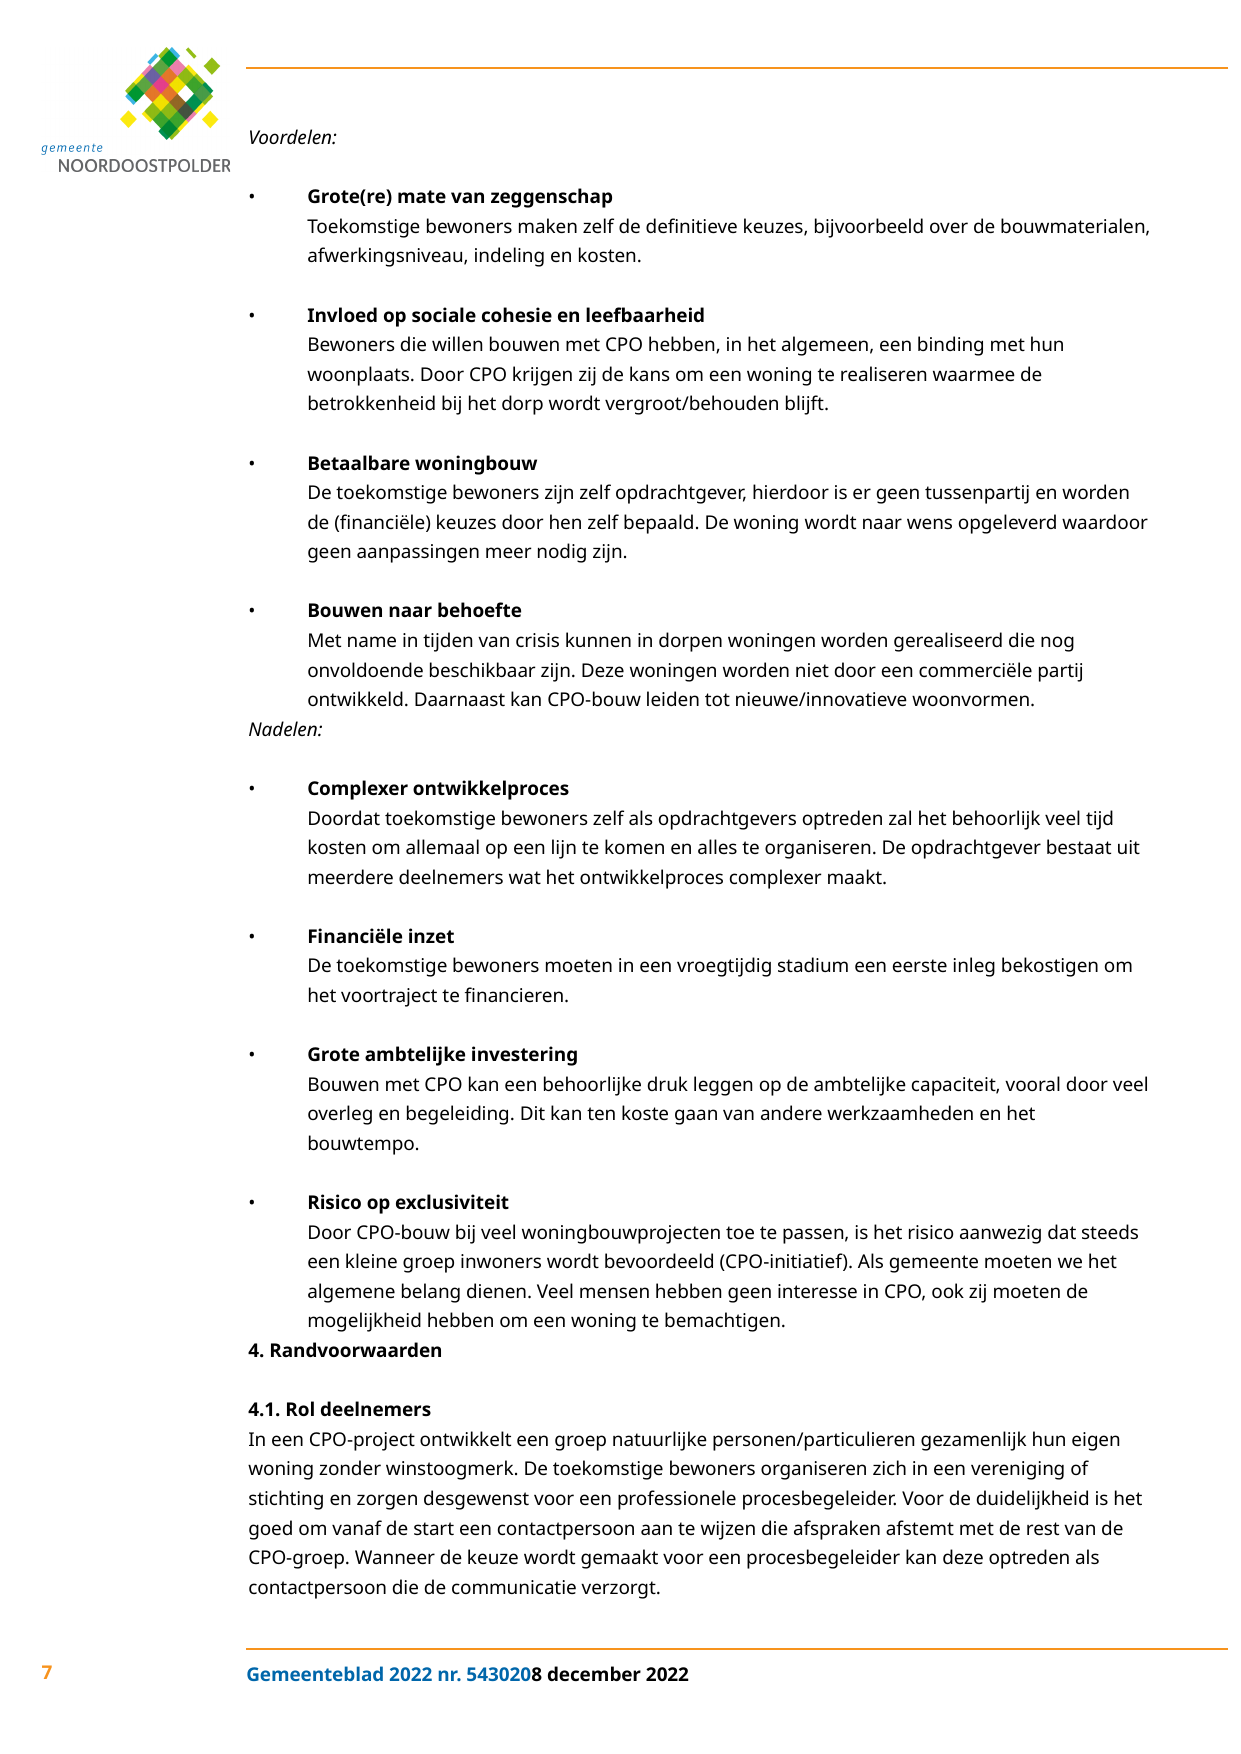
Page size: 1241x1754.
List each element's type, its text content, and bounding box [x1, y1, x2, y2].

picture [41, 47, 231, 172]
list Bouwen met CPO kan een behoorlijke druk leggen op de ambtelijke capaciteit, vooral door veel overleg en begeleiding. Dit kan ten koste gaan van andere werkzaamheden en het bouwtempo. [248, 1071, 1152, 1156]
list Grote(re) mate van zeggenschap [248, 183, 1152, 209]
list De toekomstige bewoners moeten in een vroegtijdig stadium een eerste inleg bekostigen om het voortraject te financieren. [248, 953, 1152, 1008]
text 4.1. Rol deelnemers [248, 1396, 1152, 1422]
list Doordat toekomstige bewoners zelf als opdrachtgevers optreden zal het behoorlijk veel tijd kosten om allemaal op een lijn te komen en alles te organiseren. De opdrachtgever bestaat uit meerdere deelnemers wat het ontwikkelproces complexer maakt. [248, 805, 1152, 890]
list Met name in tijden van crisis kunnen in dorpen woningen worden gerealiseerd die nog onvoldoende beschikbaar zijn. Deze woningen worden niet door een commerciële partij ontwikkeld. Daarnaast kan CPO-bouw leiden tot nieuwe/innovatieve woonvormen. [248, 627, 1152, 712]
list Financiële inzet [248, 923, 1152, 949]
list De toekomstige bewoners zijn zelf opdrachtgever, hierdoor is er geen tussenpartij en worden de (financiële) keuzes door hen zelf bepaald. De woning wordt naar wens opgeleverd waardoor geen aanpassingen meer nodig zijn. [248, 479, 1152, 564]
list Toekomstige bewoners maken zelf de definitieve keuzes, bijvoorbeeld over de bouwmaterialen, afwerkingsniveau, indeling en kosten. [248, 213, 1152, 268]
list Bouwen naar behoefte [248, 598, 1152, 623]
text Voordelen: [248, 124, 1152, 150]
text In een CPO-project ontwikkelt een groep natuurlijke personen/particulieren gezamenlijk hun eigen woning zonder winstoogmerk. De toekomstige bewoners organiseren zich in een vereniging of stichting en zorgen desgewenst voor een professionele procesbegeleider. Voor de duidelijkheid is het goed om vanaf de start een contactpersoon aan te wijzen die afspraken afstemt met de rest van de CPO-groep. Wanneer de keuze wordt gemaakt voor een procesbegeleider kan deze optreden als contactpersoon die de communicatie verzorgt. [248, 1426, 1152, 1600]
list Complexer ontwikkelproces [248, 775, 1152, 801]
list Door CPO-bouw bij veel woningbouwprojecten toe te passen, is het risico aanwezig dat steeds een kleine groep inwoners wordt bevoordeeld (CPO-initiatief). Als gemeente moeten we het algemene belang dienen. Veel mensen hebben geen interesse in CPO, ook zij moeten de mogelijkheid hebben om een woning te bemachtigen. [248, 1219, 1152, 1333]
list Betaalbare woningbouw [248, 450, 1152, 476]
list Invloed op sociale cohesie en leefbaarheid [248, 302, 1152, 328]
list Grote ambtelijke investering [248, 1041, 1152, 1067]
text Nadelen: [248, 716, 1152, 742]
text 4. Randvoorwaarden [248, 1337, 1152, 1363]
list Bewoners die willen bouwen met CPO hebben, in het algemeen, een binding met hun woonplaats. Door CPO krijgen zij de kans om een woning te realiseren waarmee de betrokkenheid bij het dorp wordt vergroot/behouden blijft. [248, 331, 1152, 416]
list Risico op exclusiviteit [248, 1189, 1152, 1215]
